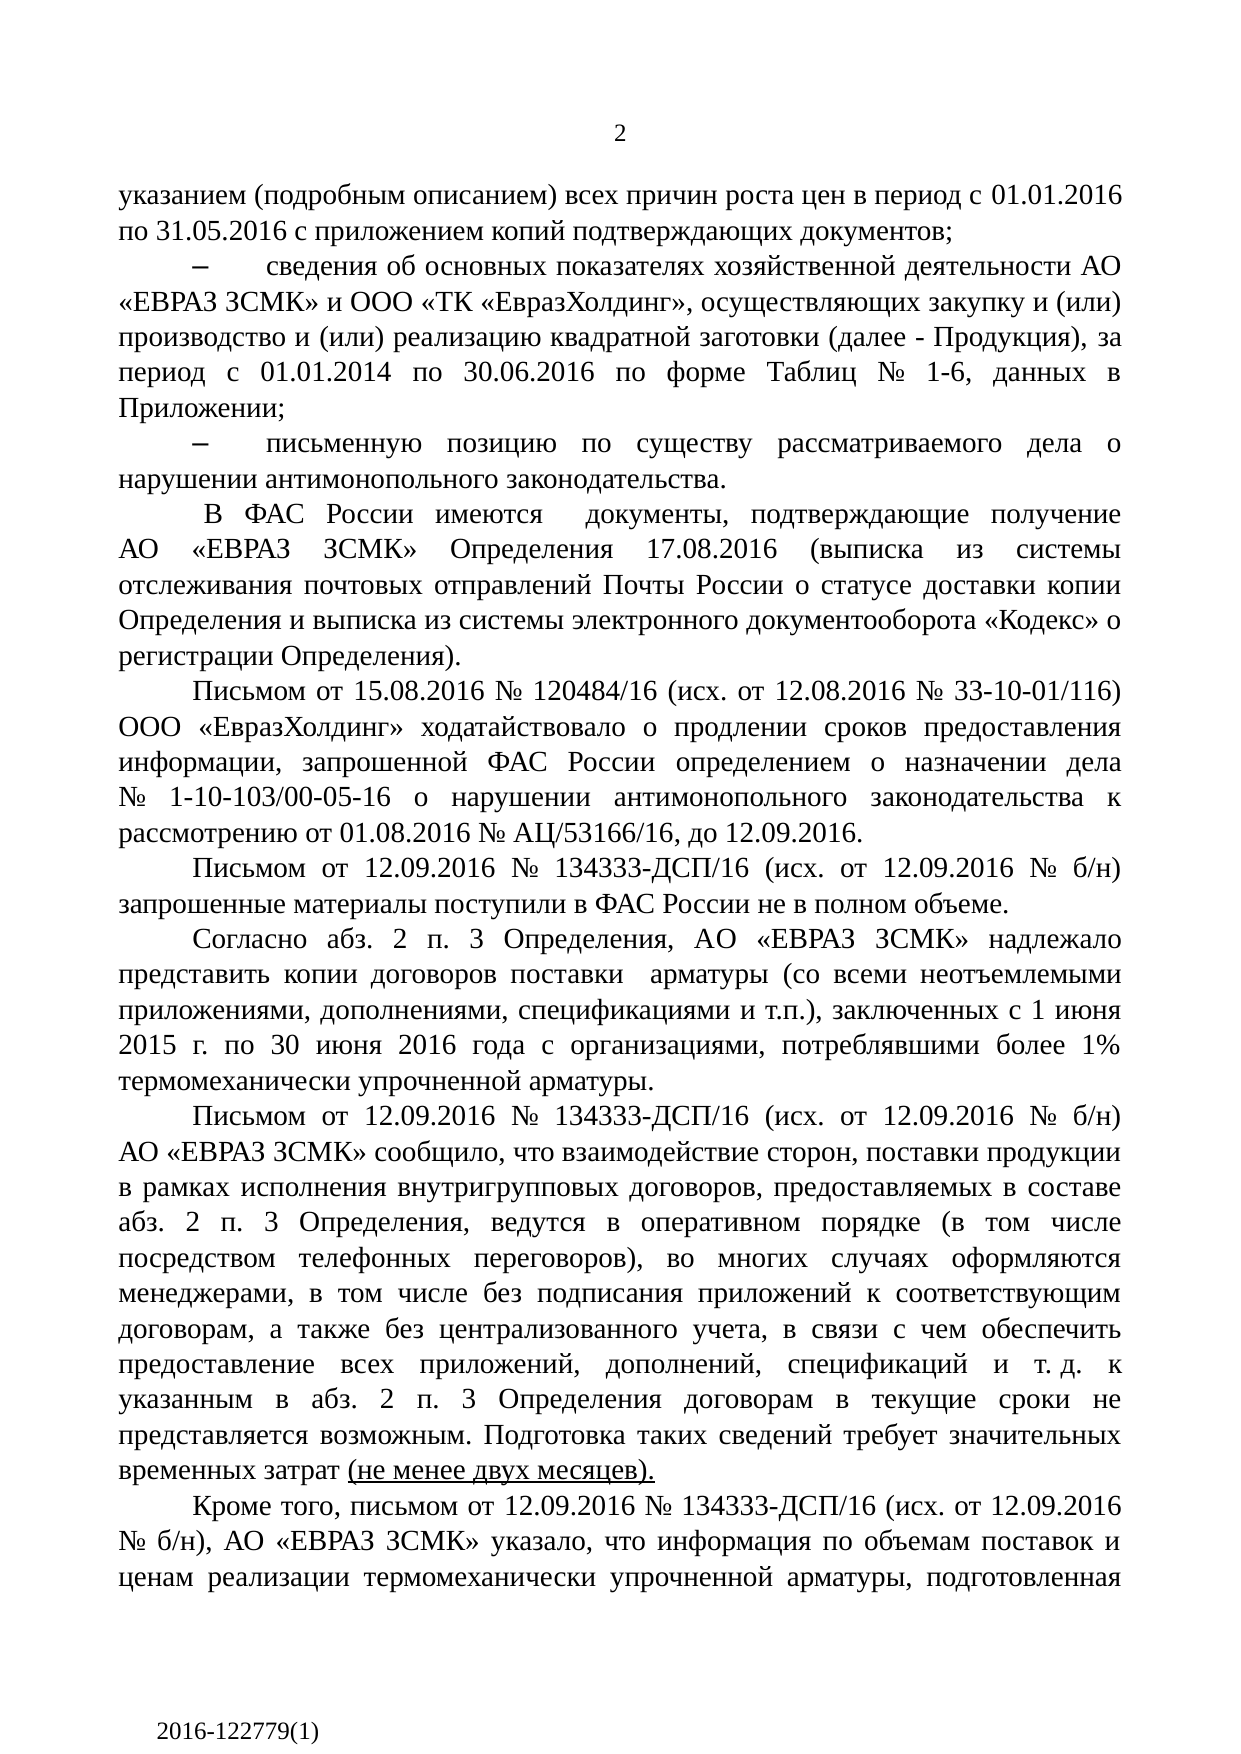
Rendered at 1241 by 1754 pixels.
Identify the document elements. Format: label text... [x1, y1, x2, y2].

text Кроме того, письмом от 12.09.2016 № 134333-ДСП/16 (исх. от 12.09.2016 № б/н), АО «ЕВРАЗ ЗСМК» указало, что информация по объемам поставок и ценам реализации термомеханически упрочненной арматуры, подготовленная [118, 1487, 1122, 1593]
text Письмом от 12.09.2016 № 134333-ДСП/16 (исх. от 12.09.2016 № б/н) запрошенные материалы поступили в ФАС России не в полном объеме. [118, 849, 1122, 920]
list письменную позицию по существу рассматриваемого дела о нарушении антимонопольного законодательства. [118, 424, 1122, 495]
text Письмом от 12.09.2016 № 134333-ДСП/16 (исх. от 12.09.2016 № б/н) АО «ЕВРАЗ ЗСМК» сообщило, что взаимодействие сторон, поставки продукции в рамках исполнения внутригрупповых договоров, предоставляемых в составе абз. 2 п. 3 Определения, ведутся в оперативном порядке (в том числе посредством телефонных переговоров), во многих случаях оформляются менеджерами, в том числе без подписания приложений к соответствующим договорам, а также без централизованного учета, в связи с чем обеспечить предоставление всех приложений, дополнений, спецификаций и т. д. к указанным в абз. 2 п. 3 Определения договорам в текущие сроки не представляется возможным. Подготовка таких сведений требует значительных временных затрат (не менее двух месяцев). [118, 1097, 1122, 1487]
text Письмом от 15.08.2016 № 120484/16 (исх. от 12.08.2016 № 33-10-01/116) ООО «ЕвразХолдинг» ходатайствовало о продлении сроков предоставления информации, запрошенной ФАС России определением о назначении дела № 1-10-103/00-05-16 о нарушении антимонопольного законодательства к рассмотрению от 01.08.2016 № АЦ/53166/16, до 12.09.2016. [118, 672, 1122, 849]
list указанием (подробным описанием) всех причин роста цен в период с 01.01.2016 по 31.05.2016 с приложением копий подтверждающих документов; [118, 176, 1122, 247]
list В ФАС России имеются документы, подтверждающие получение АО «ЕВРАЗ ЗСМК» Определения 17.08.2016 (выписка из системы отслеживания почтовых отправлений Почты России о статусе доставки копии Определения и выписка из системы электронного документооборота «Кодекс» о регистрации Определения). [118, 495, 1122, 672]
text Согласно абз. 2 п. 3 Определения, АО «ЕВРАЗ ЗСМК» надлежало представить копии договоров поставки арматуры (со всеми неотъемлемыми приложениями, дополнениями, спецификациями и т.п.), заключенных с 1 июня 2015 г. по 30 июня 2016 года с организациями, потреблявшими более 1% термомеханически упрочненной арматуры. [118, 920, 1122, 1097]
list сведения об основных показателях хозяйственной деятельности АО «ЕВРАЗ ЗСМК» и ООО «ТК «ЕвразХолдинг», осуществляющих закупку и (или) производство и (или) реализацию квадратной заготовки (далее - Продукция), за период с 01.01.2014 по 30.06.2016 по форме Таблиц № 1-6, данных в Приложении; [118, 247, 1122, 424]
